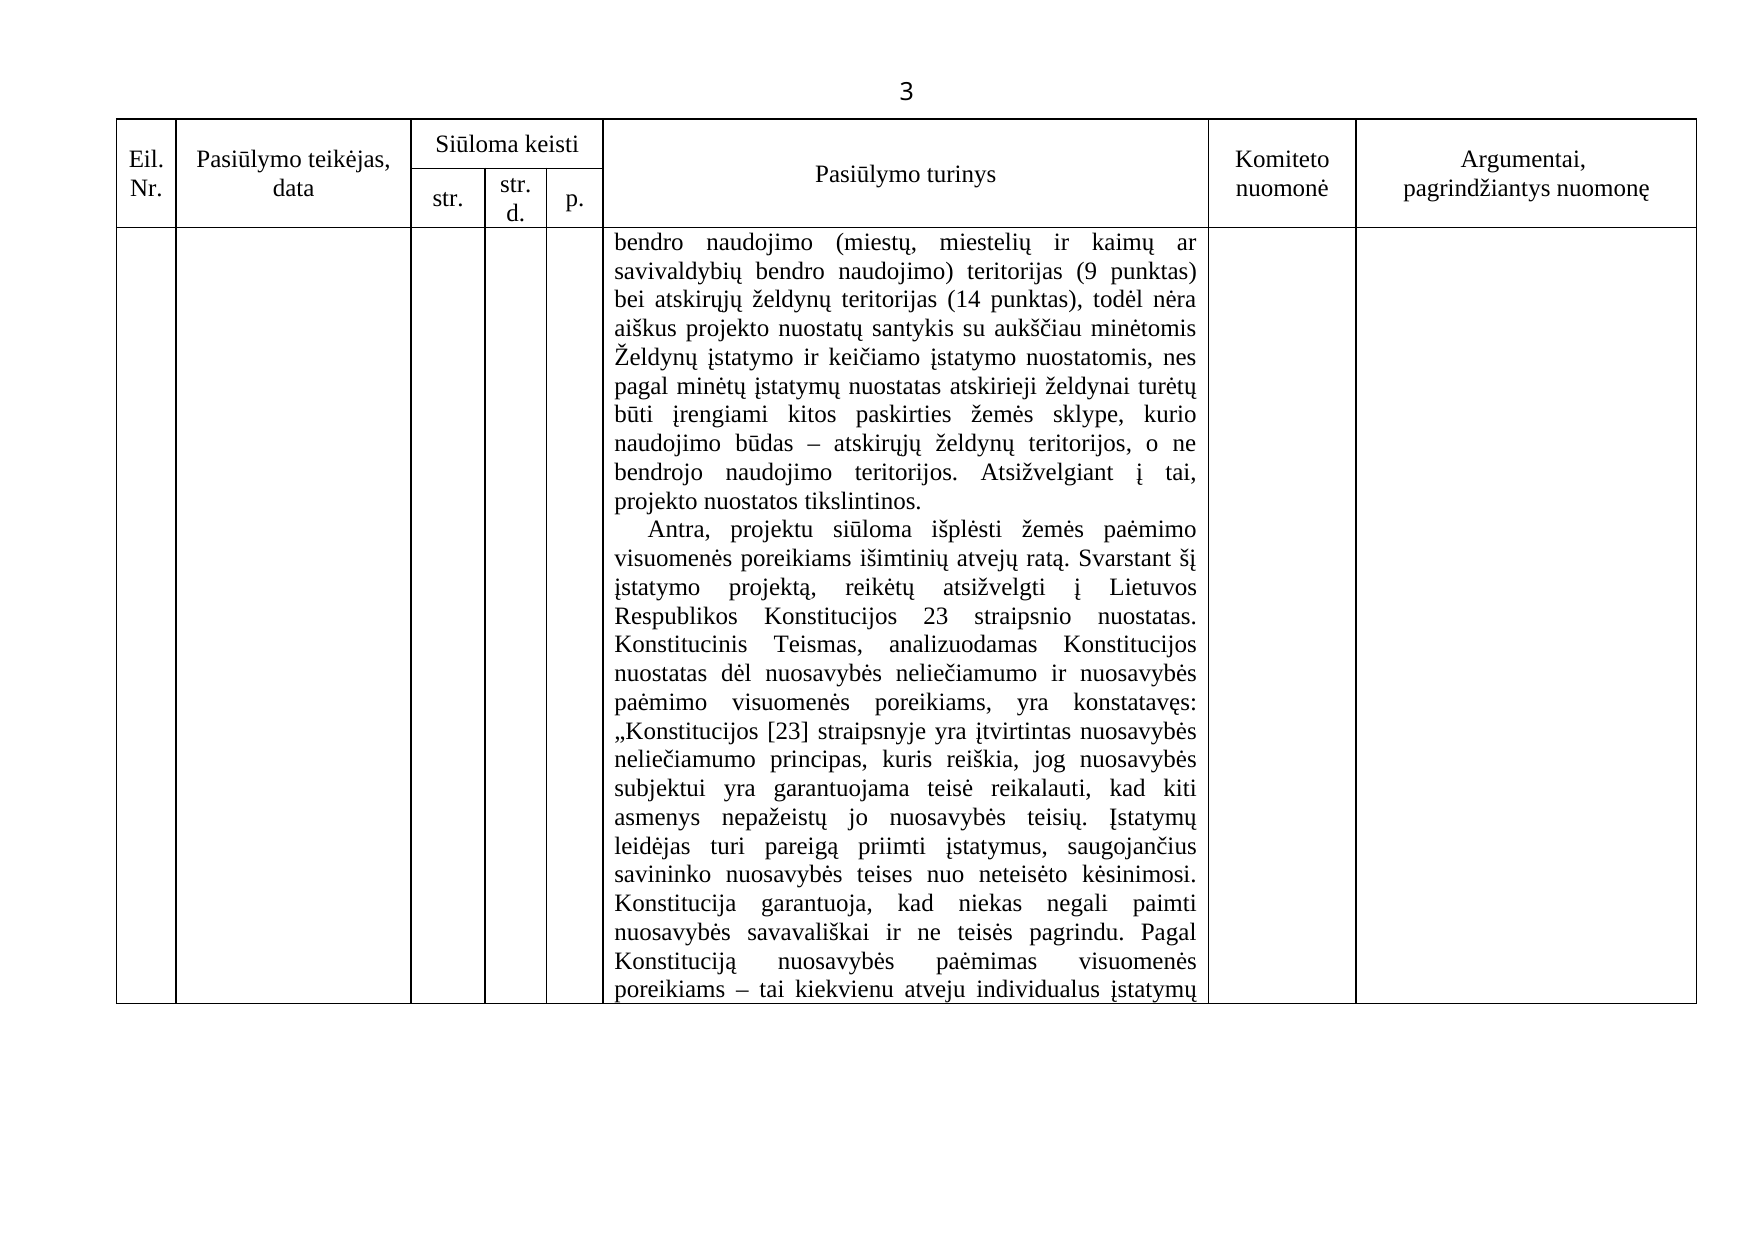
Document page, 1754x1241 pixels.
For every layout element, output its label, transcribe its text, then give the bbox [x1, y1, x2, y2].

table_cell [547, 228, 602, 1003]
table_header Eil. Nr. [117, 120, 175, 226]
table_cell str. d. [486, 169, 546, 226]
table_cell str. [412, 169, 484, 226]
table_header Pasiūlymo teikėjas, data [177, 120, 410, 226]
table_cell p. [547, 169, 602, 226]
table_header Siūloma keisti [412, 120, 602, 167]
table_cell [412, 228, 484, 1003]
table_cell bendro naudojimo (miestų, miestelių ir kaimų ar savivaldybių bendro naudojimo) teritorijas (9 punktas) bei atskirųjų želdynų teritorijas (14 punktas), todėl nėra aiškus projekto nuostatų santykis su aukščiau minėtomis Želdynų įstatymo ir keičiamo įstatymo nuostatomis, nes pagal minėtų įstatymų nuostatas atskirieji želdynai turėtų būti įrengiami kitos paskirties žemės sklype, kurio naudojimo būdas – atskirųjų želdynų teritorijos, o ne bendrojo naudojimo teritorijos. Atsižvelgiant į tai, projekto nuostatos tikslintinos. Antra, projektu siūloma išplėsti žemės paėmimo visuomenės poreikiams išimtinių atvejų ratą. Svarstant šį įstatymo projektą, reikėtų atsižvelgti į Lietuvos Respublikos Konstitucijos 23 straipsnio nuostatas. Konstitucinis Teismas, analizuodamas Konstitucijos nuostatas dėl nuosavybės neliečiamumo ir nuosavybės paėmimo visuomenės poreikiams, yra konstatavęs: „Konstitucijos [23] straipsnyje yra įtvirtintas nuosavybės neliečiamumo principas, kuris reiškia, jog nuosavybės subjektui yra garantuojama teisė reikalauti, kad kiti asmenys nepažeistų jo nuosavybės teisių. Įstatymų leidėjas turi pareigą priimti įstatymus, saugojančius savininko nuosavybės teises nuo neteisėto kėsinimosi. Konstitucija garantuoja, kad niekas negali paimti nuosavybės savavališkai ir ne teisės pagrindu. Pagal Konstituciją nuosavybės paėmimas visuomenės poreikiams – tai kiekvienu atveju individualus įstatymų [604, 228, 1208, 1003]
table_cell [117, 228, 175, 1003]
table_cell [177, 228, 410, 1003]
table_cell [486, 228, 546, 1003]
table_header Pasiūlymo turinys [604, 120, 1208, 226]
table_cell [1357, 228, 1696, 1003]
table_header Argumentai, pagrindžiantys nuomonę [1357, 120, 1696, 226]
table_header Komiteto nuomonė [1209, 120, 1355, 226]
table_cell [1209, 228, 1355, 1003]
